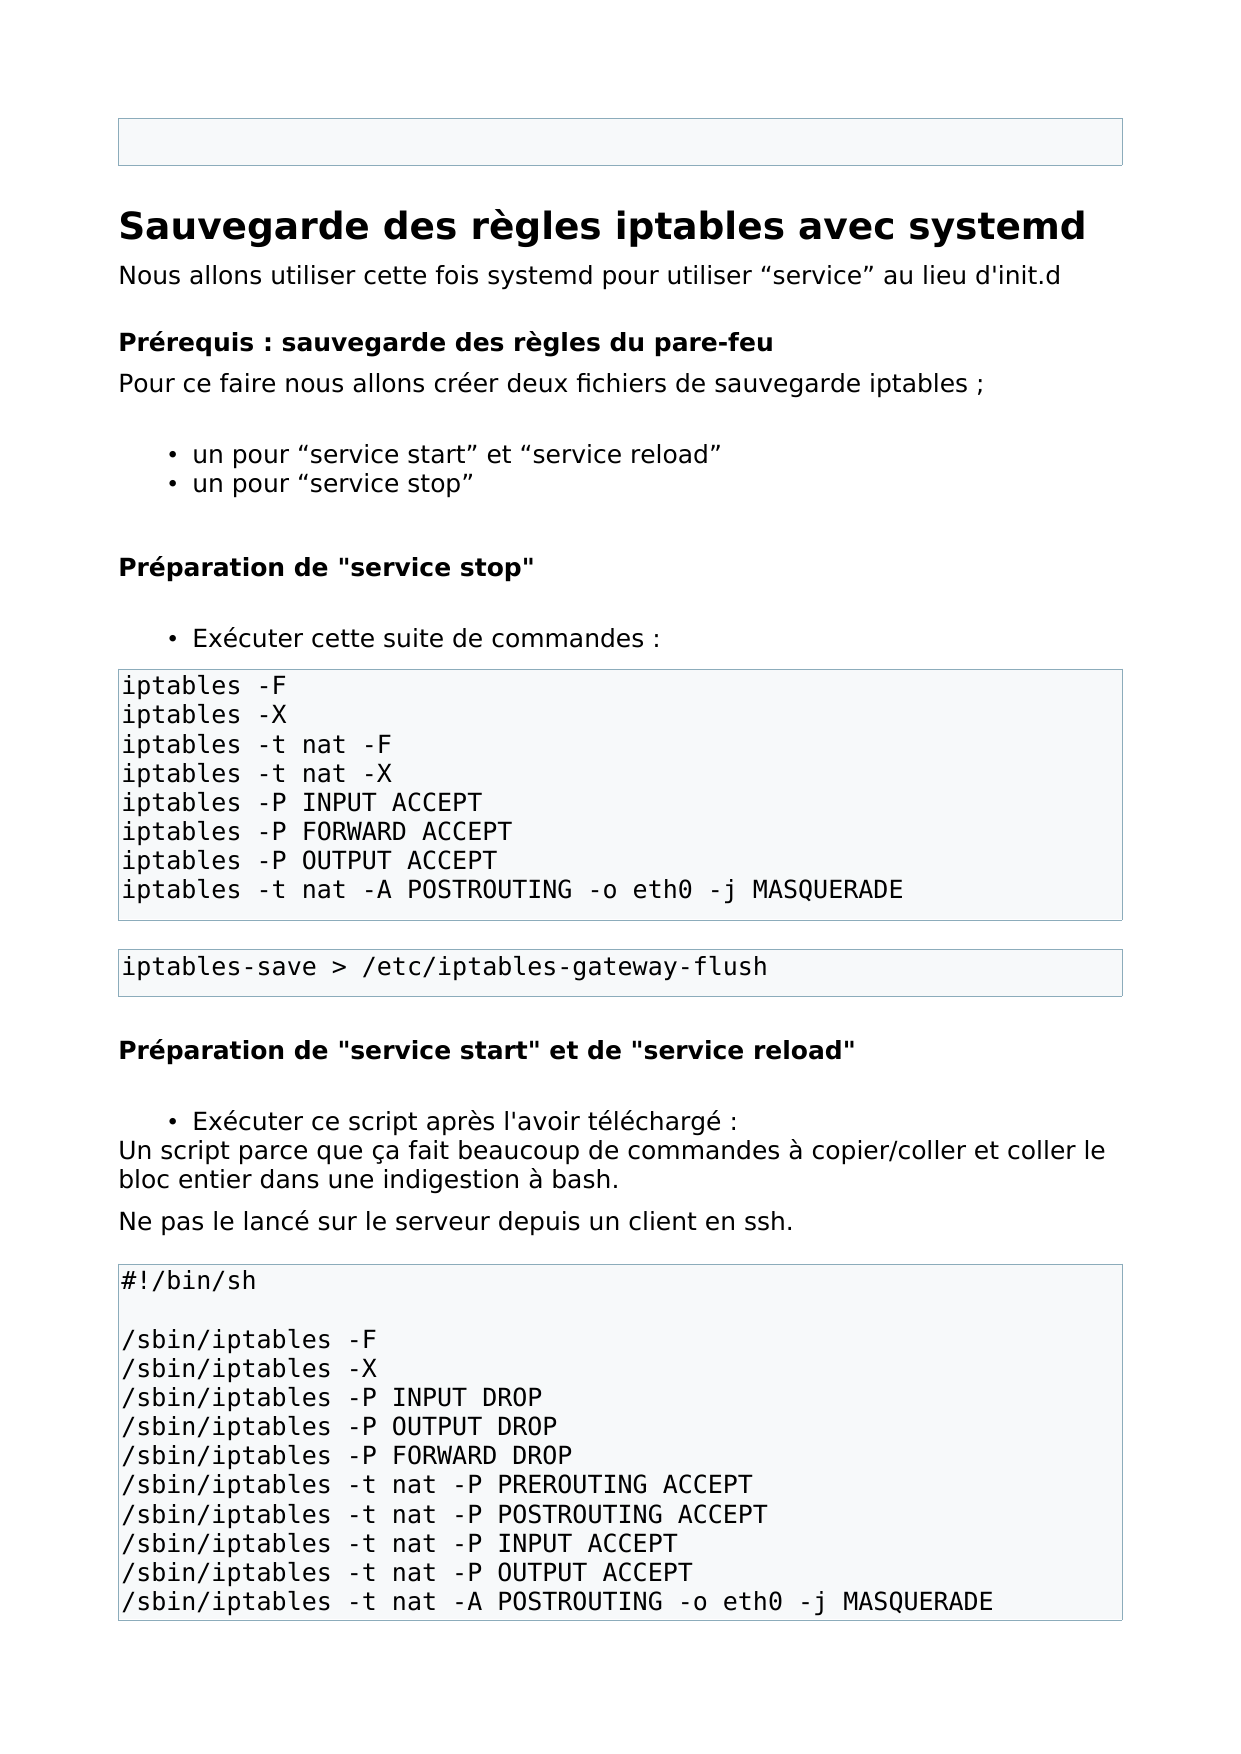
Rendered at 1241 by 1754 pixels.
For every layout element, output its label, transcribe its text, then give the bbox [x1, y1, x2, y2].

list Exécuter cette suite de commandes : [177, 624, 1122, 654]
list un pour “service stop” [177, 470, 1122, 499]
text Nous allons utiliser cette fois systemd pour utiliser “service” au lieu d'init.d [118, 261, 1122, 290]
text Ne pas le lancé sur le serveur depuis un client en ssh. [118, 1207, 1122, 1236]
text Pour ce faire nous allons créer deux fichiers de sauvegarde iptables ; [118, 369, 1122, 398]
subtitle Prérequis : sauvegarde des règles du pare-feu [118, 328, 1122, 357]
table_header iptables-save > /etc/iptables-gateway-flush [119, 950, 1122, 996]
subtitle Sauvegarde des règles iptables avec systemd [118, 205, 1122, 248]
subtitle Préparation de "service start" et de "service reload" [118, 1036, 1122, 1065]
list Exécuter ce script après l'avoir téléchargé : [177, 1107, 1122, 1136]
text Un script parce que ça fait beaucoup de commandes à copier/coller et coller le bloc entier dans une indigestion à bash. [118, 1136, 1122, 1194]
table_header #!/bin/sh /sbin/iptables -F /sbin/iptables -X /sbin/iptables -P INPUT DROP /sbin/iptables -P OUTPUT DROP /sbin/iptables -P FORWARD DROP /sbin/iptables -t nat -P PREROUTING ACCEPT /sbin/iptables -t nat -P POSTROUTING ACCEPT /sbin/iptables -t nat -P INPUT ACCEPT /sbin/iptables -t nat -P OUTPUT ACCEPT /sbin/iptables -t nat -A POSTROUTING -o eth0 -j MASQUERADE [119, 1265, 1122, 1619]
table_header [119, 119, 1122, 165]
table_header iptables -F iptables -X iptables -t nat -F iptables -t nat -X iptables -P INPUT ACCEPT iptables -P FORWARD ACCEPT iptables -P OUTPUT ACCEPT iptables -t nat -A POSTROUTING -o eth0 -j MASQUERADE [119, 670, 1122, 919]
list un pour “service start” et “service reload” [177, 441, 1122, 470]
subtitle Préparation de "service stop" [118, 553, 1122, 582]
